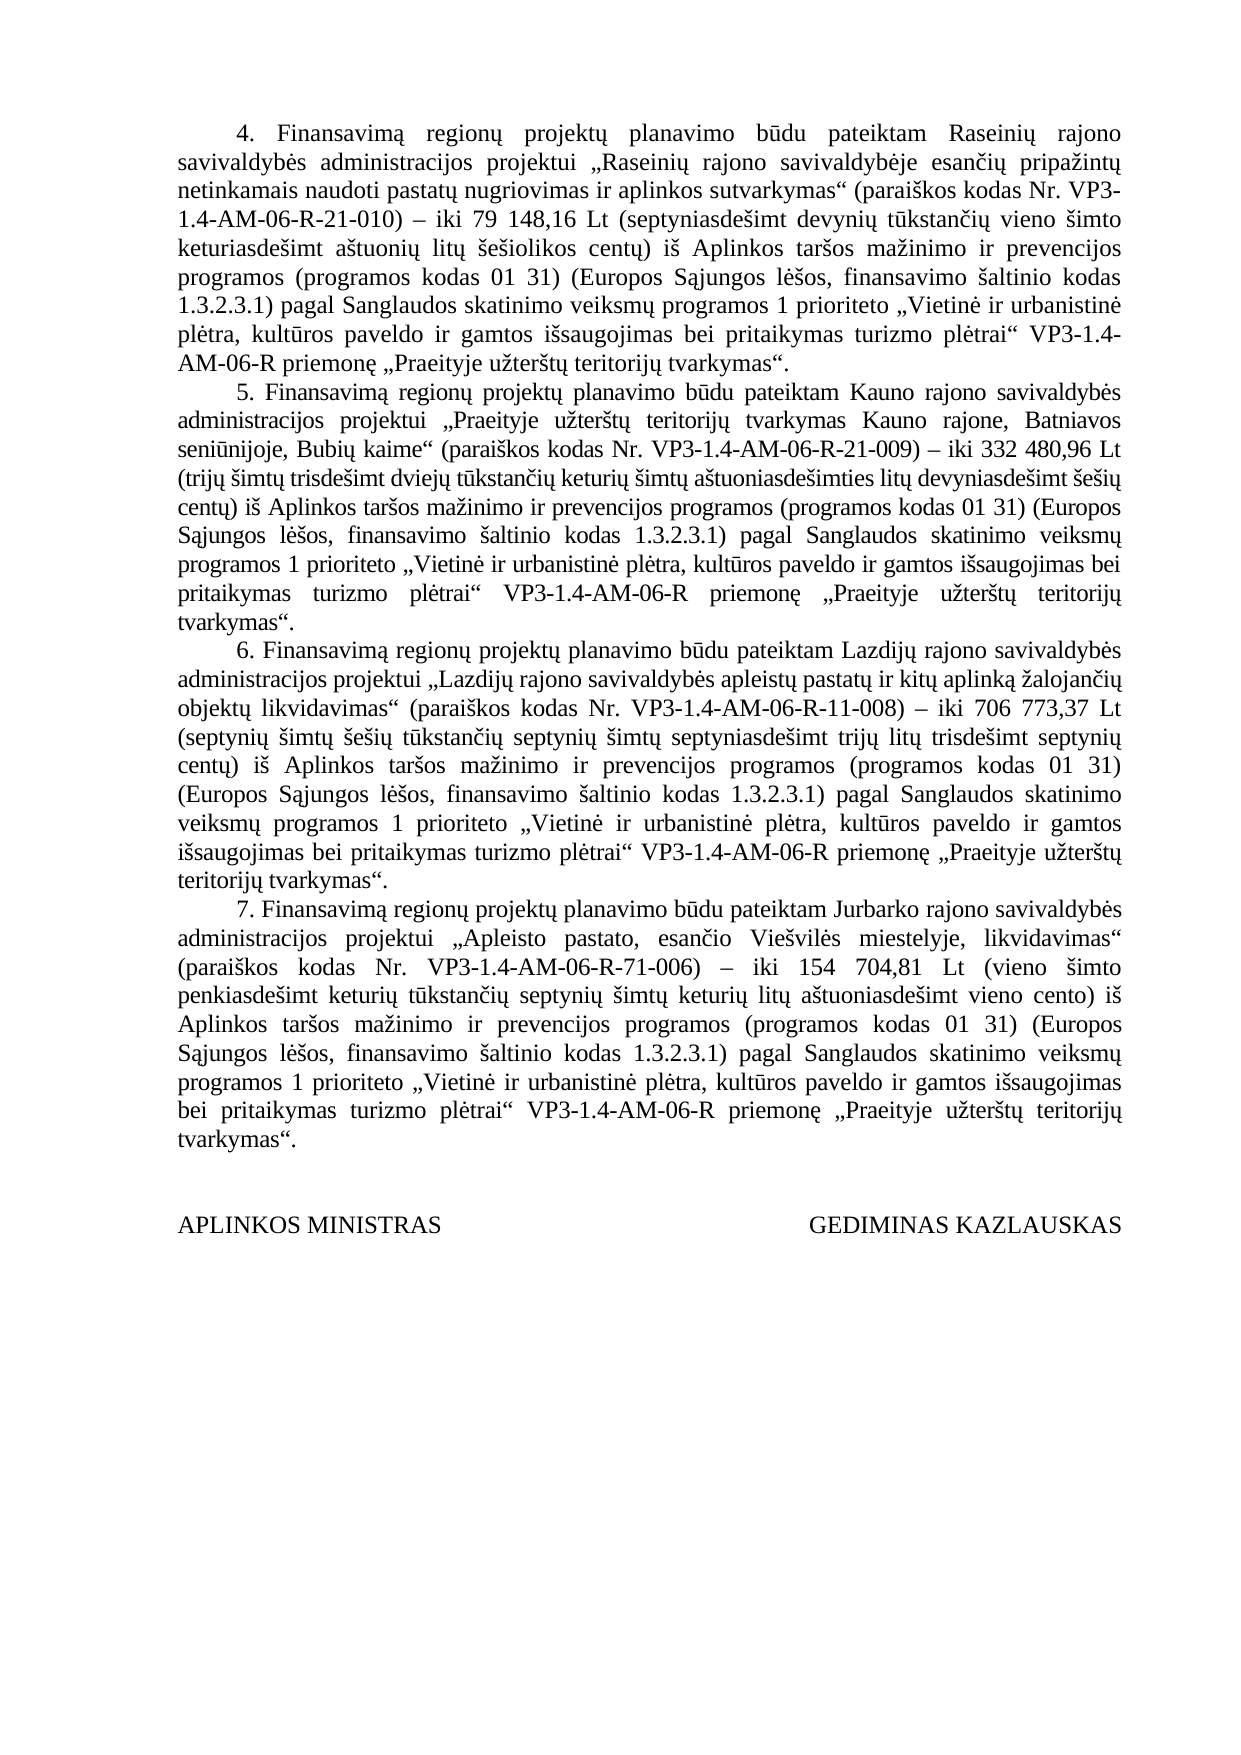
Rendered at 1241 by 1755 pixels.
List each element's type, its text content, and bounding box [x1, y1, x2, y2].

text 4. Finansavimą regionų projektų planavimo būdu pateiktam Raseinių rajono savivaldybės administracijos projektui „Raseinių rajono savivaldybėje esančių pripažintų netinkamais naudoti pastatų nugriovimas ir aplinkos sutvarkymas“ (paraiškos kodas Nr. VP3-1.4-AM-06-R-21-010) – iki 79 148,16 Lt (septyniasdešimt devynių tūkstančių vieno šimto keturiasdešimt aštuonių litų šešiolikos centų) iš Aplinkos taršos mažinimo ir prevencijos programos (programos kodas 01 31) (Europos Sąjungos lėšos, finansavimo šaltinio kodas 1.3.2.3.1) pagal Sanglaudos skatinimo veiksmų programos 1 prioriteto „Vietinė ir urbanistinė plėtra, kultūros paveldo ir gamtos išsaugojimas bei pritaikymas turizmo plėtrai“ VP3-1.4-AM-06-R priemonę „Praeityje užterštų teritorijų tvarkymas“. [177, 118, 1122, 377]
text Aplinkos ministras Gediminas Kazlauskas [177, 1211, 1122, 1239]
text 5. Finansavimą regionų projektų planavimo būdu pateiktam Kauno rajono savivaldybės administracijos projektui „Praeityje užterštų teritorijų tvarkymas Kauno rajone, Batniavos seniūnijoje, Bubių kaime“ (paraiškos kodas Nr. VP3-1.4-AM-06-R-21-009) – iki 332 480,96 Lt (trijų šimtų trisdešimt dviejų tūkstančių keturių šimtų aštuoniasdešimties litų devyniasdešimt šešių centų) iš Aplinkos taršos mažinimo ir prevencijos programos (programos kodas 01 31) (Europos Sąjungos lėšos, finansavimo šaltinio kodas 1.3.2.3.1) pagal Sanglaudos skatinimo veiksmų programos 1 prioriteto „Vietinė ir urbanistinė plėtra, kultūros paveldo ir gamtos išsaugojimas bei pritaikymas turizmo plėtrai“ VP3-1.4-AM-06-R priemonę „Praeityje užterštų teritorijų tvarkymas“. [177, 377, 1122, 636]
text 7. Finansavimą regionų projektų planavimo būdu pateiktam Jurbarko rajono savivaldybės administracijos projektui „Apleisto pastato, esančio Viešvilės miestelyje, likvidavimas“ (paraiškos kodas Nr. VP3-1.4-AM-06-R-71-006) – iki 154 704,81 Lt (vieno šimto penkiasdešimt keturių tūkstančių septynių šimtų keturių litų aštuoniasdešimt vieno cento) iš Aplinkos taršos mažinimo ir prevencijos programos (programos kodas 01 31) (Europos Sąjungos lėšos, finansavimo šaltinio kodas 1.3.2.3.1) pagal Sanglaudos skatinimo veiksmų programos 1 prioriteto „Vietinė ir urbanistinė plėtra, kultūros paveldo ir gamtos išsaugojimas bei pritaikymas turizmo plėtrai“ VP3-1.4-AM-06-R priemonę „Praeityje užterštų teritorijų tvarkymas“. [177, 894, 1122, 1153]
text 6. Finansavimą regionų projektų planavimo būdu pateiktam Lazdijų rajono savivaldybės administracijos projektui „Lazdijų rajono savivaldybės apleistų pastatų ir kitų aplinką žalojančių objektų likvidavimas“ (paraiškos kodas Nr. VP3-1.4-AM-06-R-11-008) – iki 706 773,37 Lt (septynių šimtų šešių tūkstančių septynių šimtų septyniasdešimt trijų litų trisdešimt septynių centų) iš Aplinkos taršos mažinimo ir prevencijos programos (programos kodas 01 31) (Europos Sąjungos lėšos, finansavimo šaltinio kodas 1.3.2.3.1) pagal Sanglaudos skatinimo veiksmų programos 1 prioriteto „Vietinė ir urbanistinė plėtra, kultūros paveldo ir gamtos išsaugojimas bei pritaikymas turizmo plėtrai“ VP3-1.4-AM-06-R priemonę „Praeityje užterštų teritorijų tvarkymas“. [177, 636, 1122, 894]
